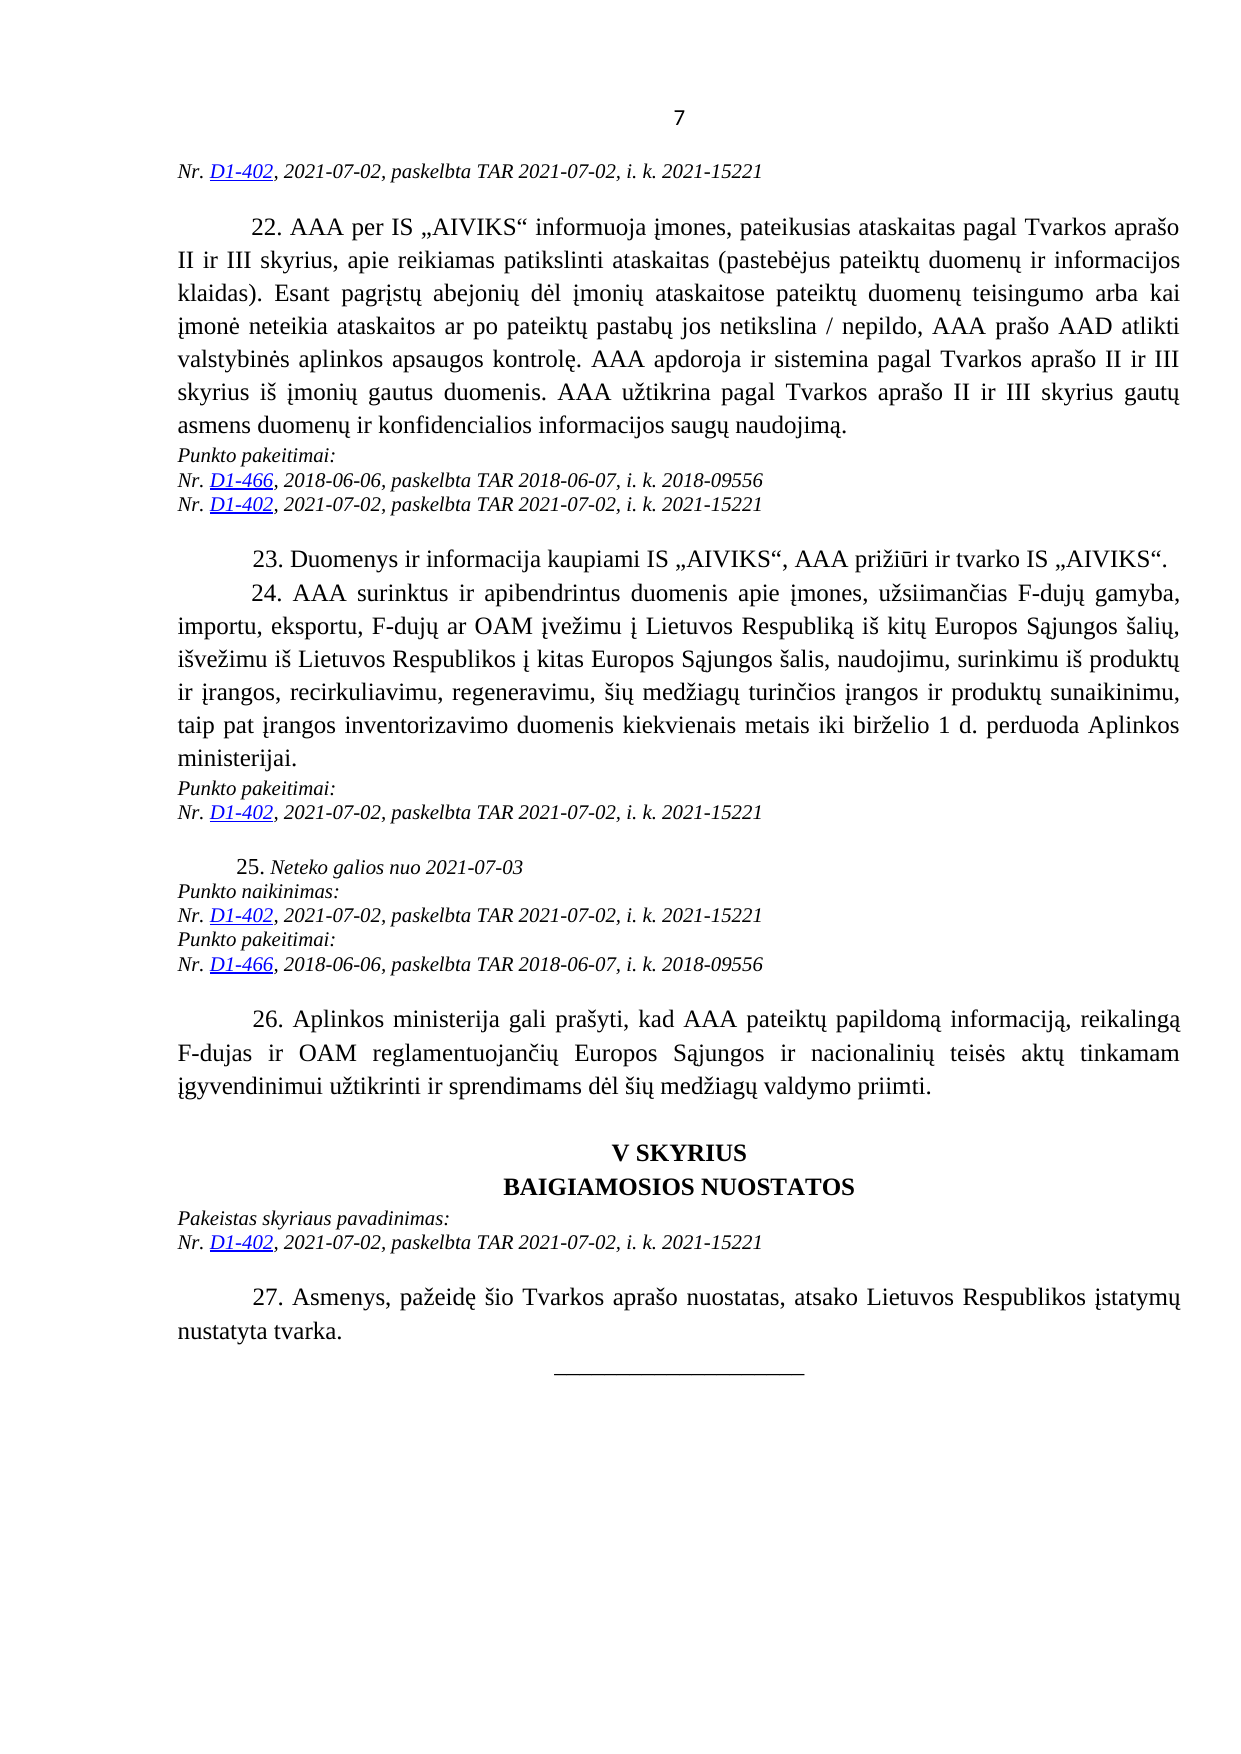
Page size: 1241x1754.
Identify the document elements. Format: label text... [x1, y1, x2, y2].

text 24. AAA surinktus ir apibendrintus duomenis apie įmones, užsiimančias F-dujų gamyba, importu, eksportu, F-dujų ar OAM įvežimu į Lietuvos Respubliką iš kitų Europos Sąjungos šalių, išvežimu iš Lietuvos Respublikos į kitas Europos Sąjungos šalis, naudojimu, surinkimu iš produktų ir įrangos, recirkuliavimu, regeneravimu, šių medžiagų turinčios įrangos ir produktų sunaikinimu, taip pat įrangos inventorizavimo duomenis kiekvienais metais iki birželio 1 d. perduoda Aplinkos ministerijai. [177, 578, 1181, 772]
text Punkto pakeitimai: [177, 443, 1181, 467]
text 26. Aplinkos ministerija gali prašyti, kad AAA pateiktų papildomą informaciją, reikalingą F-dujas ir OAM reglamentuojančių Europos Sąjungos ir nacionalinių teisės aktų tinkamam įgyvendinimui užtikrinti ir sprendimams dėl šių medžiagų valdymo priimti. [177, 1004, 1181, 1100]
text Pakeistas skyriaus pavadinimas: [177, 1206, 1181, 1229]
text Nr. D1-402, 2021-07-02, paskelbta TAR 2021-07-02, i. k. 2021-15221 [177, 1229, 1181, 1254]
text V SKYRIUS [177, 1138, 1181, 1167]
text Nr. D1-402, 2021-07-02, paskelbta TAR 2021-07-02, i. k. 2021-15221 [177, 800, 1181, 824]
text ____________________ [177, 1349, 1181, 1378]
text 27. Asmenys, pažeidę šio Tvarkos aprašo nuostatas, atsako Lietuvos Respublikos įstatymų nustatyta tvarka. [177, 1282, 1181, 1345]
text Nr. D1-466, 2018-06-06, paskelbta TAR 2018-06-07, i. k. 2018-09556 [177, 951, 1181, 976]
text Nr. D1-402, 2021-07-02, paskelbta TAR 2021-07-02, i. k. 2021-15221 [177, 492, 1181, 516]
text BAIGIAMOSIOS NUOSTATOS [177, 1172, 1181, 1201]
text Nr. D1-402, 2021-07-02, paskelbta TAR 2021-07-02, i. k. 2021-15221 [177, 903, 1181, 927]
text 22. AAA per IS „AIVIKS“ informuoja įmones, pateikusias ataskaitas pagal Tvarkos aprašo II ir III skyrius, apie reikiamas patikslinti ataskaitas (pastebėjus pateiktų duomenų ir informacijos klaidas). Esant pagrįstų abejonių dėl įmonių ataskaitose pateiktų duomenų teisingumo arba kai įmonė neteikia ataskaitos ar po pateiktų pastabų jos netikslina / nepildo, AAA prašo AAD atlikti valstybinės aplinkos apsaugos kontrolę. AAA apdoroja ir sistemina pagal Tvarkos aprašo II ir III skyrius iš įmonių gautus duomenis. AAA užtikrina pagal Tvarkos aprašo II ir III skyrius gautų asmens duomenų ir konfidencialios informacijos saugų naudojimą. [177, 212, 1181, 439]
text Punkto pakeitimai: [177, 927, 1181, 951]
text Nr. D1-466, 2018-06-06, paskelbta TAR 2018-06-07, i. k. 2018-09556 [177, 467, 1181, 492]
text Punkto pakeitimai: [177, 776, 1181, 800]
text 25. Neteko galios nuo 2021-07-03 [177, 853, 1181, 879]
text 23. Duomenys ir informacija kaupiami IS „AIVIKS“, AAA prižiūri ir tvarko IS „AIVIKS“. [177, 544, 1181, 573]
text Nr. D1-402, 2021-07-02, paskelbta TAR 2021-07-02, i. k. 2021-15221 [177, 159, 1181, 183]
text Punkto naikinimas: [177, 879, 1181, 903]
